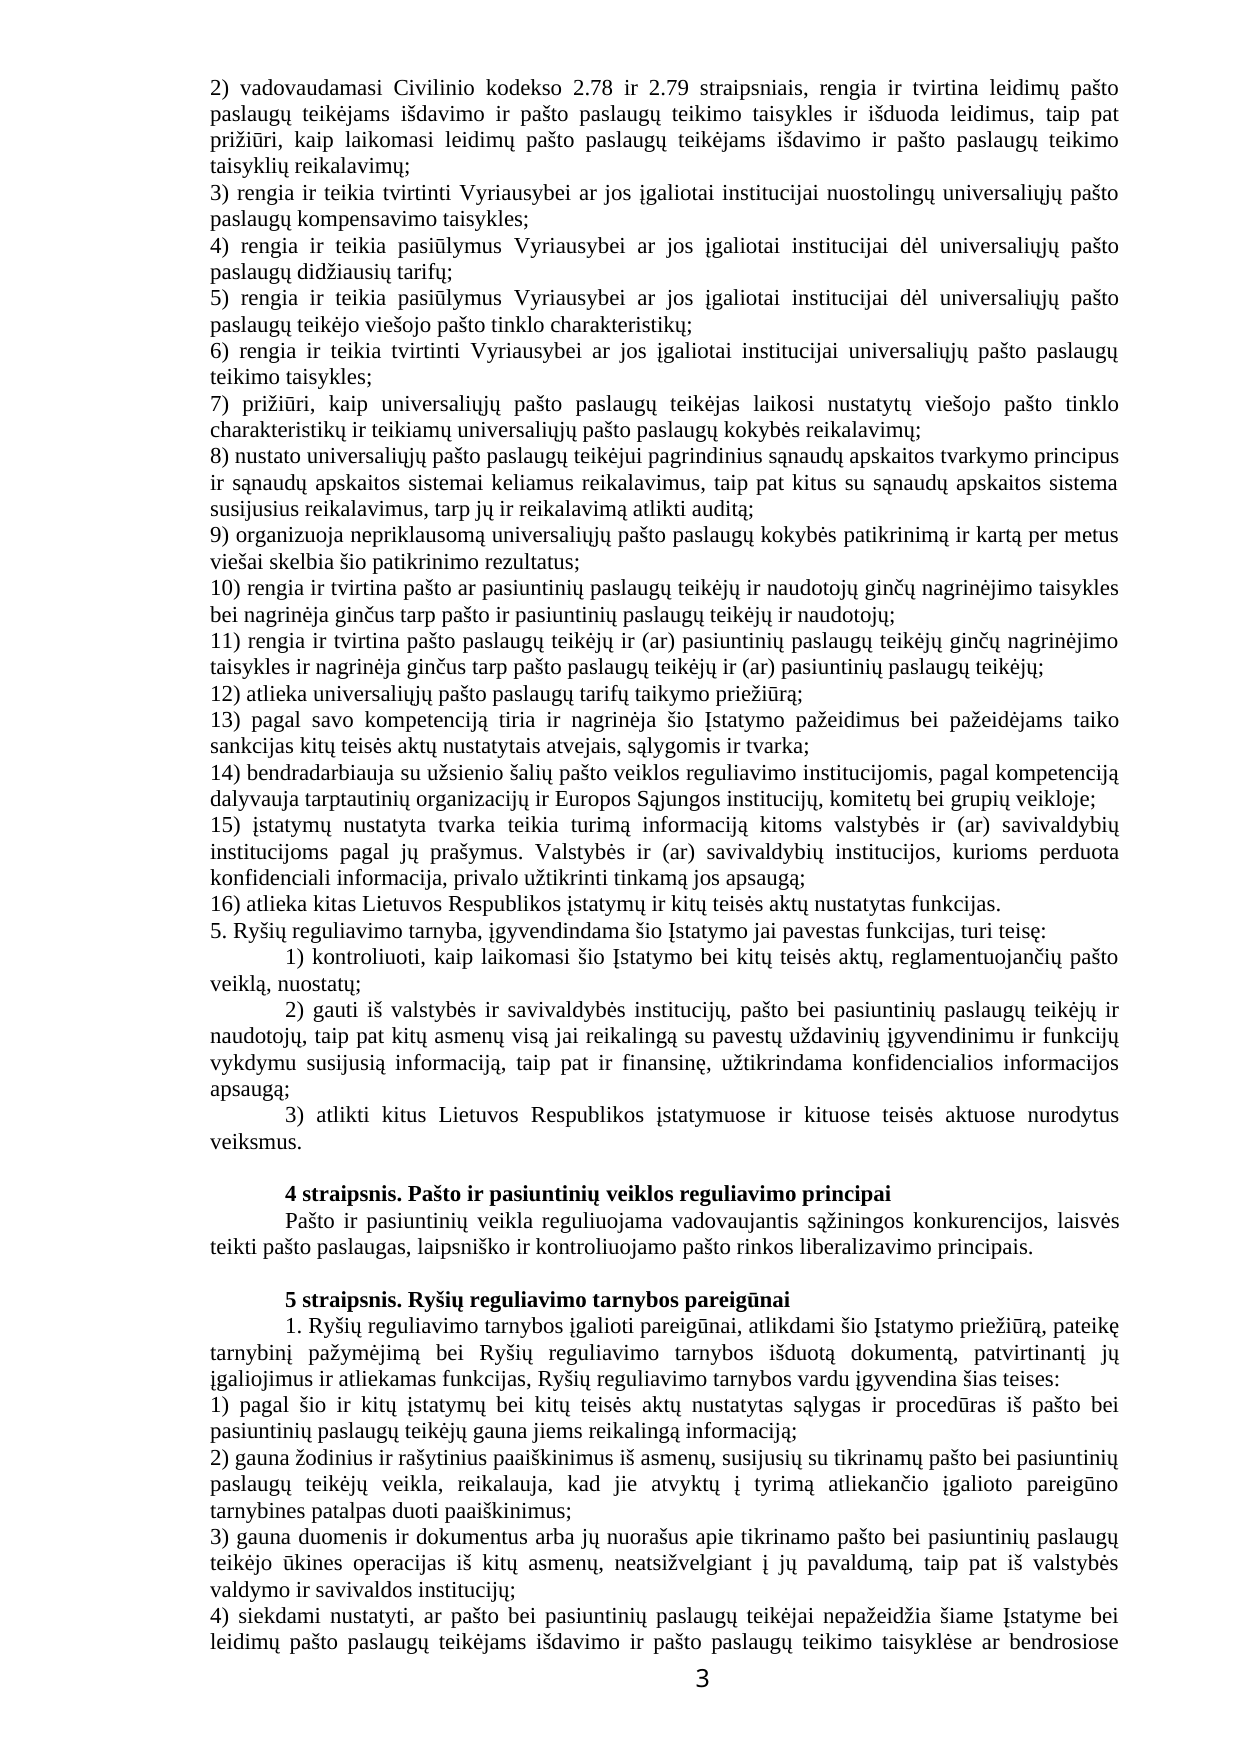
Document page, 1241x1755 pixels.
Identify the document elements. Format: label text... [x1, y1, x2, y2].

text 8) nustato universaliųjų pašto paslaugų teikėjui pagrindinius sąnaudų apskaitos tvarkymo principus ir sąnaudų apskaitos sistemai keliamus reikalavimus, taip pat kitus su sąnaudų apskaitos sistema susijusius reikalavimus, tarp jų ir reikalavimą atlikti auditą; [210, 442, 1120, 522]
text 4) siekdami nustatyti, ar pašto bei pasiuntinių paslaugų teikėjai nepažeidžia šiame Įstatyme bei leidimų pašto paslaugų teikėjams išdavimo ir pašto paslaugų teikimo taisyklėse ar bendrosiose [210, 1602, 1120, 1655]
text 5) rengia ir teikia pasiūlymus Vyriausybei ar jos įgaliotai institucijai dėl universaliųjų pašto paslaugų teikėjo viešojo pašto tinklo charakteristikų; [210, 284, 1120, 337]
text 9) organizuoja nepriklausomą universaliųjų pašto paslaugų kokybės patikrinimą ir kartą per metus viešai skelbia šio patikrinimo rezultatus; [210, 522, 1120, 574]
text 15) įstatymų nustatyta tvarka teikia turimą informaciją kitoms valstybės ir (ar) savivaldybių institucijoms pagal jų prašymus. Valstybės ir (ar) savivaldybių institucijos, kurioms perduota konfidenciali informacija, privalo užtikrinti tinkamą jos apsaugą; [210, 811, 1120, 891]
text 2) gauna žodinius ir rašytinius paaiškinimus iš asmenų, susijusių su tikrinamų pašto bei pasiuntinių paslaugų teikėjų veikla, reikalauja, kad jie atvyktų į tyrimą atliekančio įgalioto pareigūno tarnybines patalpas duoti paaiškinimus; [210, 1444, 1120, 1523]
text 3) atlikti kitus Lietuvos Respublikos įstatymuose ir kituose teisės aktuose nurodytus veiksmus. [210, 1101, 1120, 1154]
text 5. Ryšių reguliavimo tarnyba, įgyvendindama šio Įstatymo jai pavestas funkcijas, turi teisę: [210, 917, 1120, 943]
text 4 straipsnis. Pašto ir pasiuntinių veiklos reguliavimo principai [210, 1180, 1120, 1207]
text 14) bendradarbiauja su užsienio šalių pašto veiklos reguliavimo institucijomis, pagal kompetenciją dalyvauja tarptautinių organizacijų ir Europos Sąjungos institucijų, komitetų bei grupių veikloje; [210, 759, 1120, 811]
text 2) vadovaudamasi Civilinio kodekso 2.78 ir 2.79 straipsniais, rengia ir tvirtina leidimų pašto paslaugų teikėjams išdavimo ir pašto paslaugų teikimo taisykles ir išduoda leidimus, taip pat prižiūri, kaip laikomasi leidimų pašto paslaugų teikėjams išdavimo ir pašto paslaugų teikimo taisyklių reikalavimų; [210, 73, 1120, 179]
text 1) pagal šio ir kitų įstatymų bei kitų teisės aktų nustatytas sąlygas ir procedūras iš pašto bei pasiuntinių paslaugų teikėjų gauna jiems reikalingą informaciją; [210, 1391, 1120, 1444]
text 16) atlieka kitas Lietuvos Respublikos įstatymų ir kitų teisės aktų nustatytas funkcijas. [210, 891, 1120, 917]
text 4) rengia ir teikia pasiūlymus Vyriausybei ar jos įgaliotai institucijai dėl universaliųjų pašto paslaugų didžiausių tarifų; [210, 232, 1120, 284]
text 12) atlieka universaliųjų pašto paslaugų tarifų taikymo priežiūrą; [210, 680, 1120, 706]
text 3) gauna duomenis ir dokumentus arba jų nuorašus apie tikrinamo pašto bei pasiuntinių paslaugų teikėjo ūkines operacijas iš kitų asmenų, neatsižvelgiant į jų pavaldumą, taip pat iš valstybės valdymo ir savivaldos institucijų; [210, 1523, 1120, 1602]
text 6) rengia ir teikia tvirtinti Vyriausybei ar jos įgaliotai institucijai universaliųjų pašto paslaugų teikimo taisykles; [210, 337, 1120, 390]
text 10) rengia ir tvirtina pašto ar pasiuntinių paslaugų teikėjų ir naudotojų ginčų nagrinėjimo taisykles bei nagrinėja ginčus tarp pašto ir pasiuntinių paslaugų teikėjų ir naudotojų; [210, 574, 1120, 627]
text 1) kontroliuoti, kaip laikomasi šio Įstatymo bei kitų teisės aktų, reglamentuojančių pašto veiklą, nuostatų; [210, 943, 1120, 996]
text 1. Ryšių reguliavimo tarnybos įgalioti pareigūnai, atlikdami šio Įstatymo priežiūrą, pateikę tarnybinį pažymėjimą bei Ryšių reguliavimo tarnybos išduotą dokumentą, patvirtinantį jų įgaliojimus ir atliekamas funkcijas, Ryšių reguliavimo tarnybos vardu įgyvendina šias teises: [210, 1312, 1120, 1391]
text 2) gauti iš valstybės ir savivaldybės institucijų, pašto bei pasiuntinių paslaugų teikėjų ir naudotojų, taip pat kitų asmenų visą jai reikalingą su pavestų uždavinių įgyvendinimu ir funkcijų vykdymu susijusią informaciją, taip pat ir finansinę, užtikrindama konfidencialios informacijos apsaugą; [210, 996, 1120, 1101]
text 7) prižiūri, kaip universaliųjų pašto paslaugų teikėjas laikosi nustatytų viešojo pašto tinklo charakteristikų ir teikiamų universaliųjų pašto paslaugų kokybės reikalavimų; [210, 390, 1120, 442]
text 11) rengia ir tvirtina pašto paslaugų teikėjų ir (ar) pasiuntinių paslaugų teikėjų ginčų nagrinėjimo taisykles ir nagrinėja ginčus tarp pašto paslaugų teikėjų ir (ar) pasiuntinių paslaugų teikėjų; [210, 627, 1120, 680]
text 3) rengia ir teikia tvirtinti Vyriausybei ar jos įgaliotai institucijai nuostolingų universaliųjų pašto paslaugų kompensavimo taisykles; [210, 179, 1120, 232]
text 13) pagal savo kompetenciją tiria ir nagrinėja šio Įstatymo pažeidimus bei pažeidėjams taiko sankcijas kitų teisės aktų nustatytais atvejais, sąlygomis ir tvarka; [210, 706, 1120, 759]
text Pašto ir pasiuntinių veikla reguliuojama vadovaujantis sąžiningos konkurencijos, laisvės teikti pašto paslaugas, laipsniško ir kontroliuojamo pašto rinkos liberalizavimo principais. [210, 1207, 1120, 1259]
text 5 straipsnis. Ryšių reguliavimo tarnybos pareigūnai [210, 1286, 1120, 1312]
